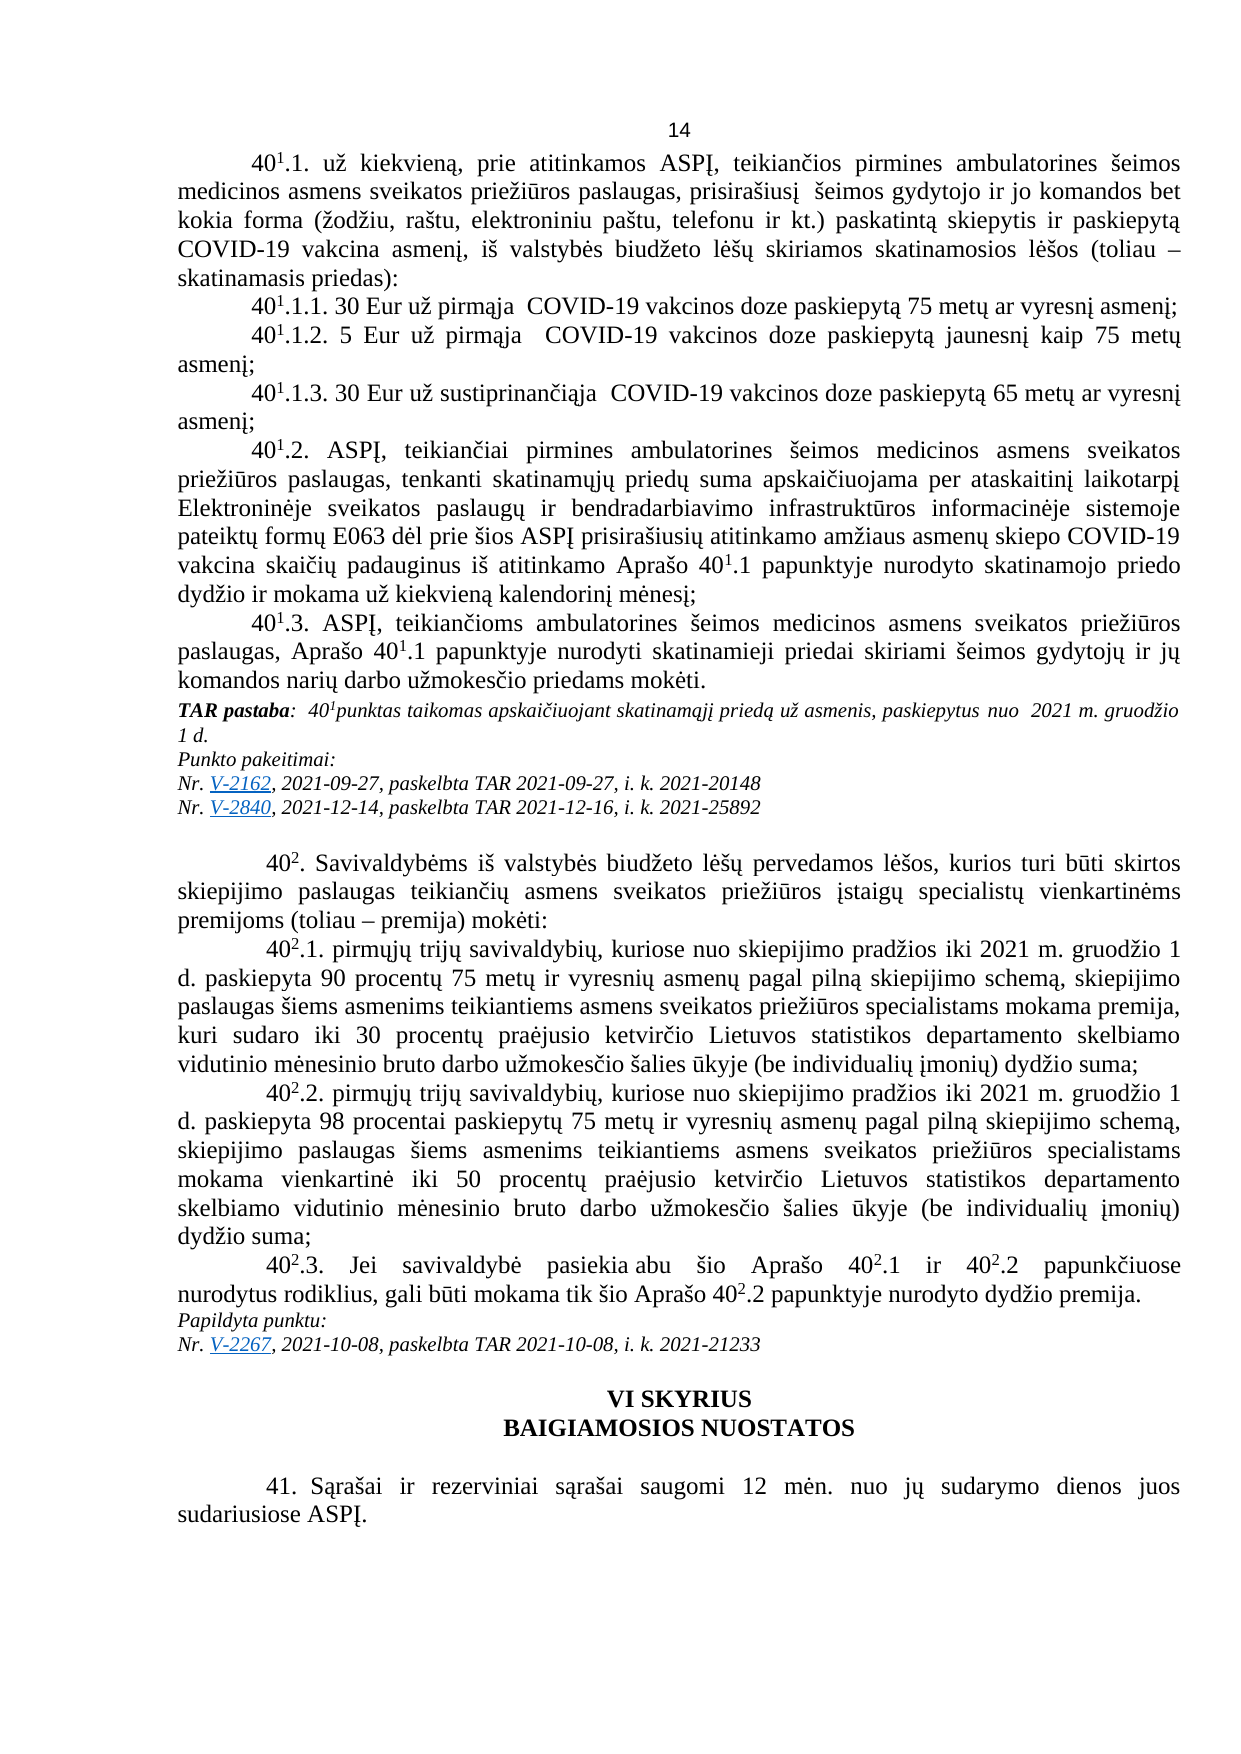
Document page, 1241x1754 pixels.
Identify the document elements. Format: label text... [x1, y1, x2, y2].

text 402.3. Jei savivaldybė pasiekia abu šio Aprašo 402.1 ir 402.2 papunkčiuose nurodytus rodiklius, gali būti mokama tik šio Aprašo 402.2 papunktyje nurodyto dydžio premija. [177, 1250, 1181, 1308]
text BAIGIAMOSIOS NUOSTATOS [177, 1413, 1181, 1442]
text Papildyta punktu: [177, 1308, 1181, 1332]
text Nr. V-2840, 2021-12-14, paskelbta TAR 2021-12-16, i. k. 2021-25892 [177, 795, 1181, 819]
text 402.2. pirmųjų trijų savivaldybių, kuriose nuo skiepijimo pradžios iki 2021 m. gruodžio 1 d. paskiepyta 98 procentai paskiepytų 75 metų ir vyresnių asmenų pagal pilną skiepijimo schemą, skiepijimo paslaugas šiems asmenims teikiantiems asmens sveikatos priežiūros specialistams mokama vienkartinė iki 50 procentų praėjusio ketvirčio Lietuvos statistikos departamento skelbiamo vidutinio mėnesinio bruto darbo užmokesčio šalies ūkyje (be individualių įmonių) dydžio suma; [177, 1078, 1181, 1250]
text 401.1. už kiekvieną, prie atitinkamos ASPĮ, teikiančios pirmines ambulatorines šeimos medicinos asmens sveikatos priežiūros paslaugas, prisirašiusį šeimos gydytojo ir jo komandos bet kokia forma (žodžiu, raštu, elektroniniu paštu, telefonu ir kt.) paskatintą skiepytis ir paskiepytą COVID-19 vakcina asmenį, iš valstybės biudžeto lėšų skiriamos skatinamosios lėšos (toliau – skatinamasis priedas): [177, 148, 1181, 291]
text VI SKYRIUS [177, 1384, 1181, 1413]
text Nr. V-2267, 2021-10-08, paskelbta TAR 2021-10-08, i. k. 2021-21233 [177, 1332, 1181, 1356]
text 41. Sąrašai ir rezerviniai sąrašai saugomi 12 mėn. nuo jų sudarymo dienos juos sudariusiose ASPĮ. [177, 1471, 1181, 1528]
text 401.1.3. 30 Eur už sustiprinančiąja COVID-19 vakcinos doze paskiepytą 65 metų ar vyresnį asmenį; [177, 378, 1181, 435]
text 401.2. ASPĮ, teikiančiai pirmines ambulatorines šeimos medicinos asmens sveikatos priežiūros paslaugas, tenkanti skatinamųjų priedų suma apskaičiuojama per ataskaitinį laikotarpį Elektroninėje sveikatos paslaugų ir bendradarbiavimo infrastruktūros informacinėje sistemoje pateiktų formų E063 dėl prie šios ASPĮ prisirašiusių atitinkamo amžiaus asmenų skiepo COVID-19 vakcina skaičių padauginus iš atitinkamo Aprašo 401.1 papunktyje nurodyto skatinamojo priedo dydžio ir mokama už kiekvieną kalendorinį mėnesį; [177, 435, 1181, 608]
text 402.1. pirmųjų trijų savivaldybių, kuriose nuo skiepijimo pradžios iki 2021 m. gruodžio 1 d. paskiepyta 90 procentų 75 metų ir vyresnių asmenų pagal pilną skiepijimo schemą, skiepijimo paslaugas šiems asmenims teikiantiems asmens sveikatos priežiūros specialistams mokama premija, kuri sudaro iki 30 procentų praėjusio ketvirčio Lietuvos statistikos departamento skelbiamo vidutinio mėnesinio bruto darbo užmokesčio šalies ūkyje (be individualių įmonių) dydžio suma; [177, 934, 1181, 1078]
text 402. Savivaldybėms iš valstybės biudžeto lėšų pervedamos lėšos, kurios turi būti skirtos skiepijimo paslaugas teikiančių asmens sveikatos priežiūros įstaigų specialistų vienkartinėms premijoms (toliau – premija) mokėti: [177, 848, 1181, 934]
text 401.1.2. 5 Eur už pirmąja COVID-19 vakcinos doze paskiepytą jaunesnį kaip 75 metų asmenį; [177, 320, 1181, 378]
text 401.1.1. 30 Eur už pirmąja COVID-19 vakcinos doze paskiepytą 75 metų ar vyresnį asmenį; [177, 291, 1181, 320]
text TAR pastaba: 401punktas taikomas apskaičiuojant skatinamąjį priedą už asmenis, paskiepytus nuo 2021 m. gruodžio 1 d. [177, 694, 1181, 747]
text 401.3. ASPĮ, teikiančioms ambulatorines šeimos medicinos asmens sveikatos priežiūros paslaugas, Aprašo 401.1 papunktyje nurodyti skatinamieji priedai skiriami šeimos gydytojų ir jų komandos narių darbo užmokesčio priedams mokėti. [177, 608, 1181, 694]
text Nr. V-2162, 2021-09-27, paskelbta TAR 2021-09-27, i. k. 2021-20148 [177, 771, 1181, 795]
text Punkto pakeitimai: [177, 747, 1181, 771]
